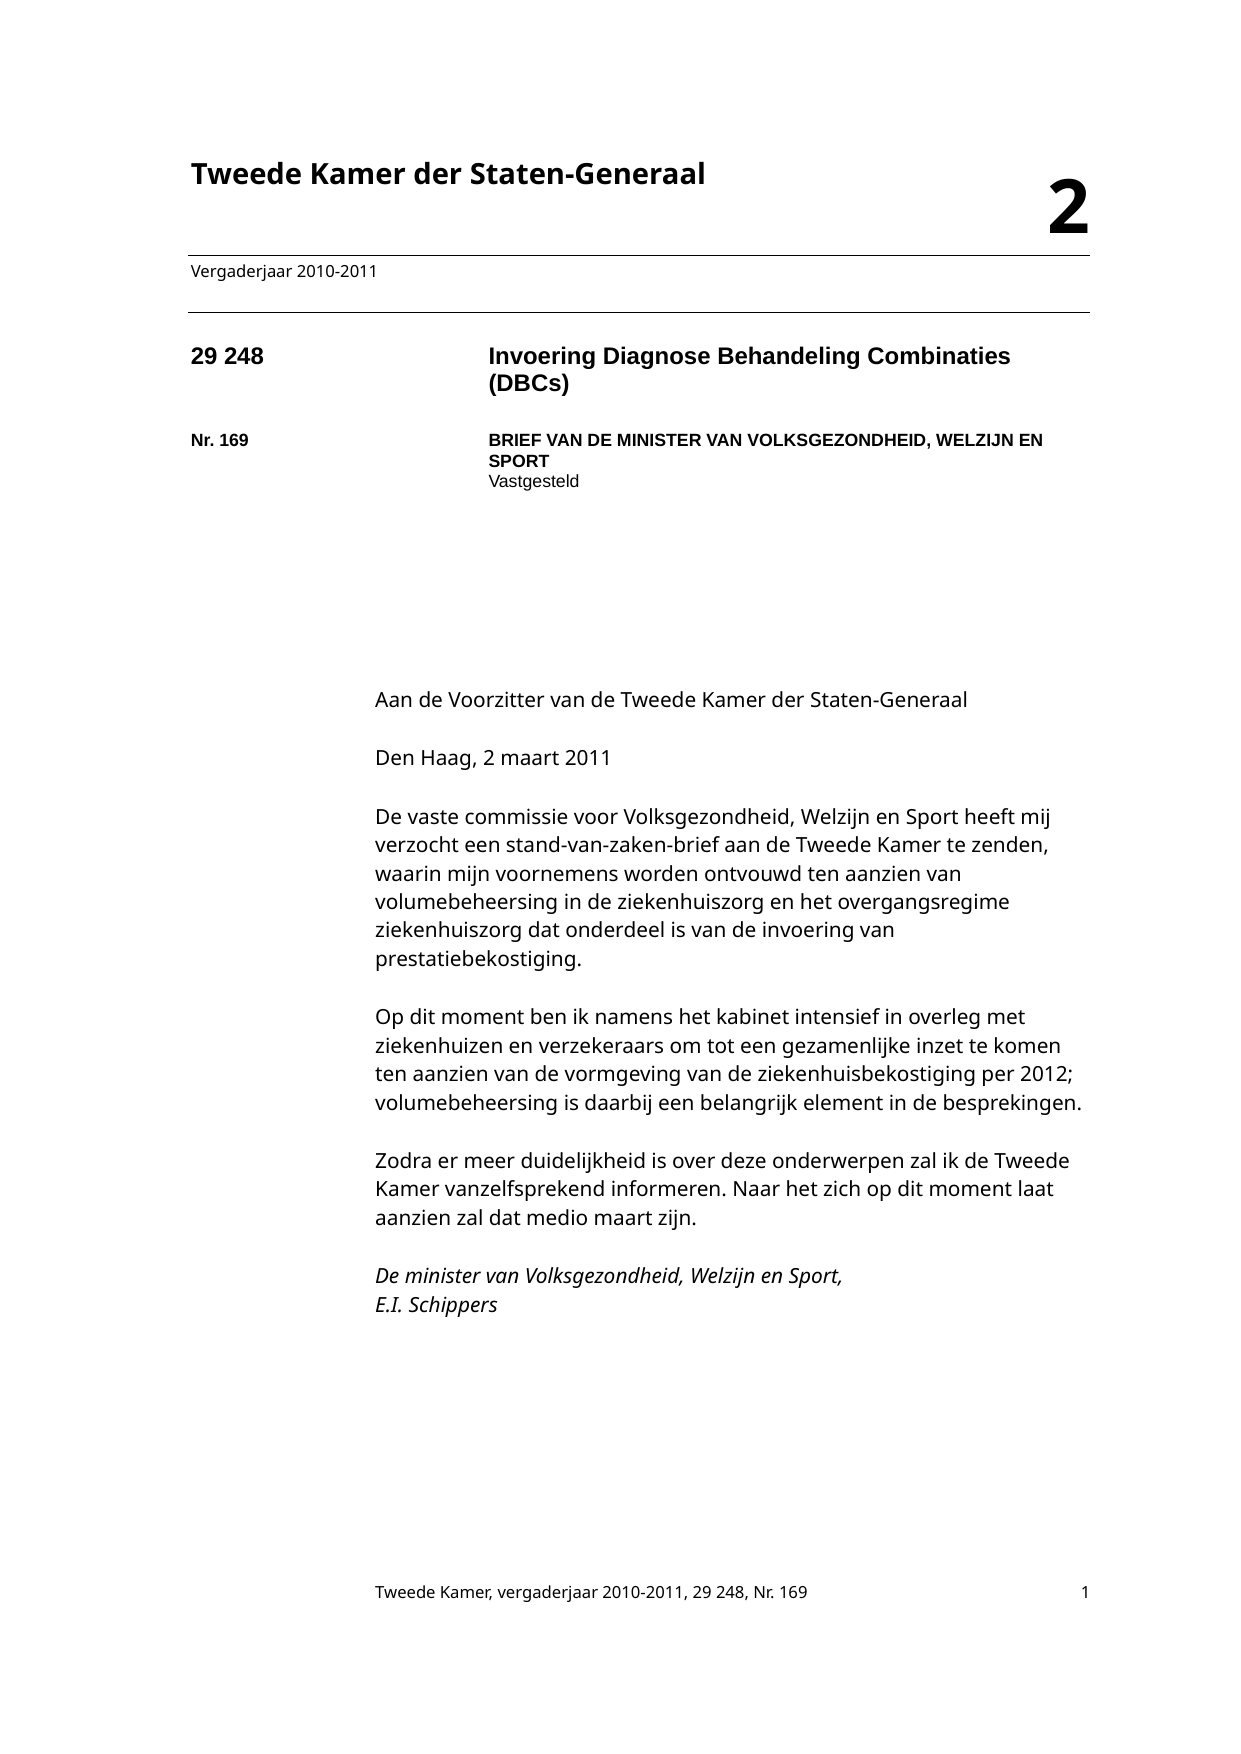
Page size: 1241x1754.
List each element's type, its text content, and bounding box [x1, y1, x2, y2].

text De vaste commissie voor Volksgezondheid, Welzijn en Sport heeft mij verzocht een stand-van-zaken-brief aan de Tweede Kamer te zenden, waarin mijn voornemens worden ontvouwd ten aanzien van volumebeheersing in de ziekenhuiszorg en het overgangsregime ziekenhuiszorg dat onderdeel is van de invoering van prestatiebekostiging. [375, 802, 1090, 972]
table_cell Nr. 169 [188, 427, 485, 566]
text Aan de Voorzitter van de Tweede Kamer der Staten-Generaal [375, 685, 1090, 713]
text Den Haag, 2 maart 2011 [375, 743, 1090, 772]
text De minister van Volksgezondheid, Welzijn en Sport, [375, 1261, 1090, 1290]
table_cell [485, 313, 1090, 339]
table_cell Vergaderjaar 2010-2011 [188, 256, 485, 312]
text E.I. Schippers [375, 1290, 1090, 1318]
table_cell [188, 313, 485, 339]
text Op dit moment ben ik namens het kabinet intensief in overleg met ziekenhuizen en verzekeraars om tot een gezamenlijke inzet te komen ten aanzien van de vormgeving van de ziekenhuisbekostiging per 2012; volumebeheersing is daarbij een belangrijk element in de besprekingen. [375, 1002, 1090, 1116]
table_cell 29 248 [188, 339, 485, 427]
table_cell Invoering Diagnose Behandeling Combinaties (DBCs) [485, 339, 1090, 427]
table_cell [485, 256, 1090, 312]
text Zodra er meer duidelijkheid is over deze onderwerpen zal ik de Tweede Kamer vanzelfsprekend informeren. Naar het zich op dit moment laat aanzien zal dat medio maart zijn. [375, 1146, 1090, 1231]
table_header Tweede Kamer der Staten-Generaal [188, 150, 909, 255]
table_cell BRIEF VAN DE MINISTER VAN VOLKSGEZONDHEID, WELZIJN EN SPORT Vastgesteld [485, 427, 1090, 566]
table_header 2 [910, 150, 1090, 255]
